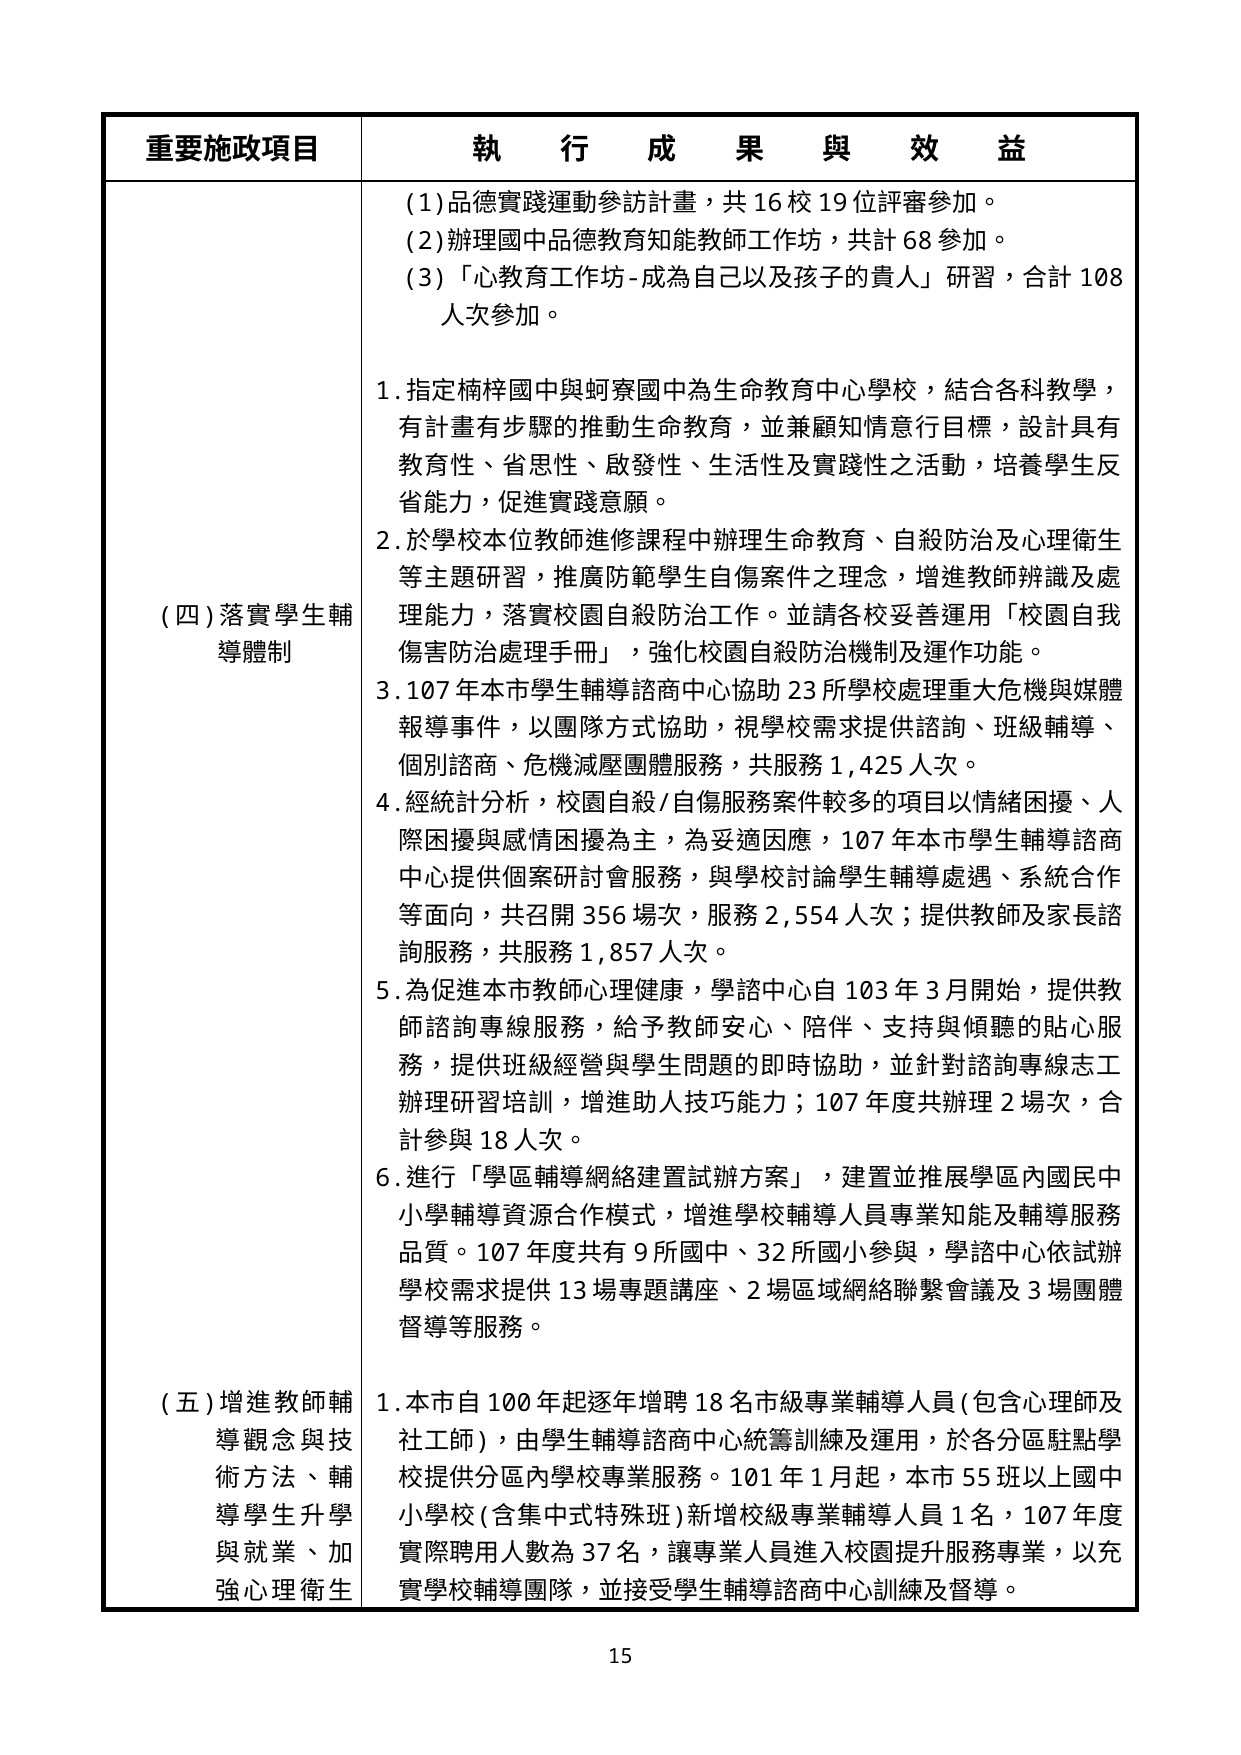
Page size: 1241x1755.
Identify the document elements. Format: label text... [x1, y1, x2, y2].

table_header 重要施政項目 [106, 117, 361, 180]
table_header 執 行 成 果 與 效 益 [362, 117, 1135, 180]
table_cell (四)落實學生輔導體制 (五)增進教師輔導觀念與技術方法、輔導學生升學與就業、加強心理衛生 [106, 182, 361, 1607]
table_cell (1)品德實踐運動參訪計畫，共16校19位評審參加。 (2)辦理國中品德教育知能教師工作坊，共計68參加。 (3)「心教育工作坊-成為自己以及孩子的貴人」研習，合計108人次參加。 1.指定楠梓國中與蚵寮國中為生命教育中心學校，結合各科教學，有計畫有步驟的推動生命教育，並兼顧知情意行目標，設計具有教育性、省思性、啟發性、生活性及實踐性之活動，培養學生反省能力，促進實踐意願。 2.於學校本位教師進修課程中辦理生命教育、自殺防治及心理衛生等主題研習，推廣防範學生自傷案件之理念，增進教師辨識及處理能力，落實校園自殺防治工作。並請各校妥善運用「校園自我傷害防治處理手冊」，強化校園自殺防治機制及運作功能。 3.107年本市學生輔導諮商中心協助23所學校處理重大危機與媒體報導事件，以團隊方式協助，視學校需求提供諮詢、班級輔導、個別諮商、危機減壓團體服務，共服務1,425人次。 4.經統計分析，校園自殺/自傷服務案件較多的項目以情緒困擾、人際困擾與感情困擾為主，為妥適因應，107年本市學生輔導諮商中心提供個案研討會服務，與學校討論學生輔導處遇、系統合作等面向，共召開356場次，服務2,554人次；提供教師及家長諮詢服務，共服務1,857人次。 5.為促進本市教師心理健康，學諮中心自103年3月開始，提供教師諮詢專線服務，給予教師安心、陪伴、支持與傾聽的貼心服務，提供班級經營與學生問題的即時協助，並針對諮詢專線志工辦理研習培訓，增進助人技巧能力；107年度共辦理2場次，合計參與18人次。 6.進行「學區輔導網絡建置試辦方案」，建置並推展學區內國民中小學輔導資源合作模式，增進學校輔導人員專業知能及輔導服務品質。107年度共有9所國中、32所國小參與，學諮中心依試辦學校需求提供13場專題講座、2場區域網絡聯繫會議及3場團體督導等服務。 1.本市自100年起逐年增聘18名市級專業輔導人員(包含心理師及社工師)，由學生輔導諮商中心統籌訓練及運用，於各分區駐點學校提供分區內學校專業服務。101年1月起，本市55班以上國中小學校(含集中式特殊班)新增校級專業輔導人員1名，107年度實際聘用人數為37名，讓專業人員進入校園提升服務專業，以充實學校輔導團隊，並接受學生輔導諮商中心訓練及督導。 [362, 182, 1135, 1607]
